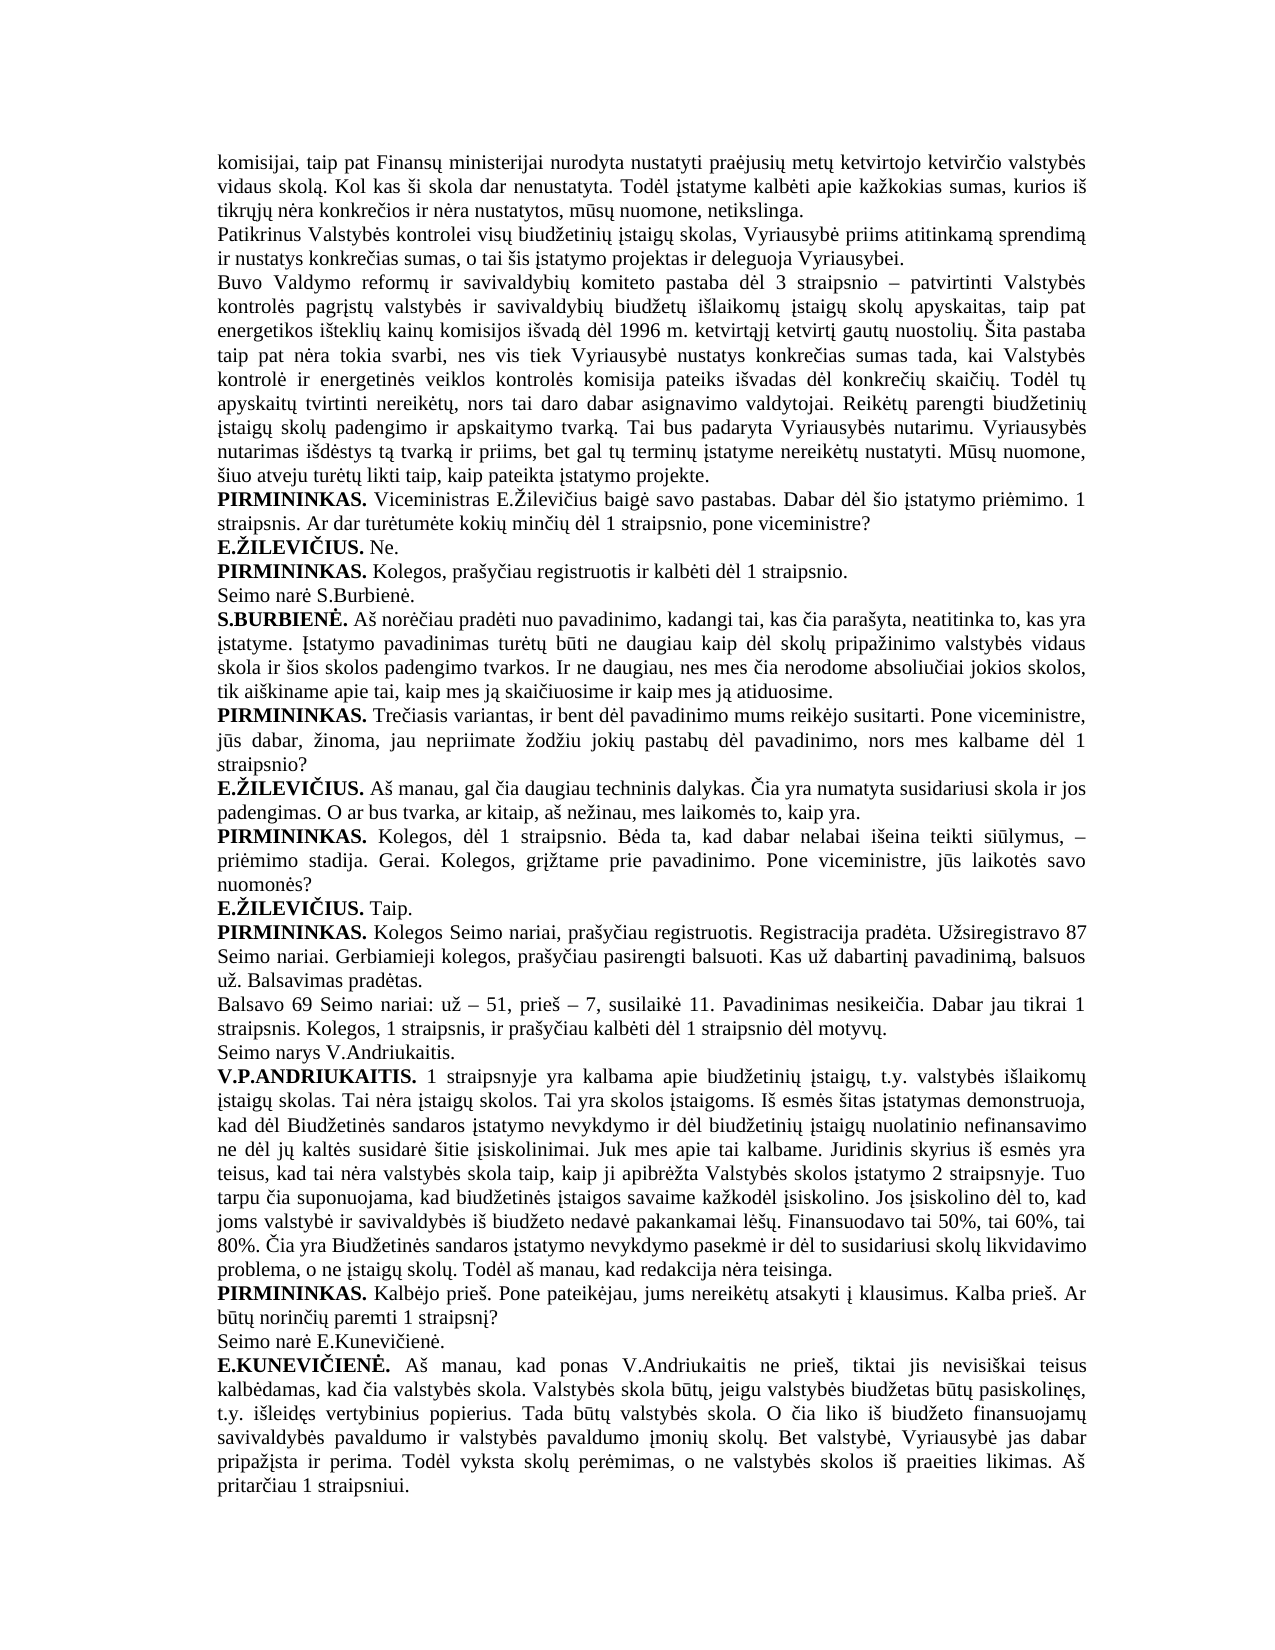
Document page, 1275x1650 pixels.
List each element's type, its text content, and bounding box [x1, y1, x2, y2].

text PIRMININKAS. Kalbėjo prieš. Pone pateikėjau, jums nereikėtų atsakyti į klausimus. Kalba prieš. Ar būtų norinčių paremti 1 straipsnį? [217, 1281, 1087, 1329]
text PIRMININKAS. Viceministras E.Žilevičius baigė savo pastabas. Dabar dėl šio įstatymo priėmimo. 1 straipsnis. Ar dar turėtumėte kokių minčių dėl 1 straipsnio, pone viceministre? [217, 487, 1087, 535]
text PIRMININKAS. Kolegos, dėl 1 straipsnio. Bėda ta, kad dabar nelabai išeina teikti siūlymus, – priėmimo stadija. Gerai. Kolegos, grįžtame prie pavadinimo. Pone viceministre, jūs laikotės savo nuomonės? [217, 824, 1087, 896]
text V.P.ANDRIUKAITIS. 1 straipsnyje yra kalbama apie biudžetinių įstaigų, t.y. valstybės išlaikomų įstaigų skolas. Tai nėra įstaigų skolos. Tai yra skolos įstaigoms. Iš esmės šitas įstatymas demonstruoja, kad dėl Biudžetinės sandaros įstatymo nevykdymo ir dėl biudžetinių įstaigų nuolatinio nefinansavimo ne dėl jų kaltės susidarė šitie įsiskolinimai. Juk mes apie tai kalbame. Juridinis skyrius iš esmės yra teisus, kad tai nėra valstybės skola taip, kaip ji apibrėžta Valstybės skolos įstatymo 2 straipsnyje. Tuo tarpu čia suponuojama, kad biudžetinės įstaigos savaime kažkodėl įsiskolino. Jos įsiskolino dėl to, kad joms valstybė ir savivaldybės iš biudžeto nedavė pakankamai lėšų. Finansuodavo tai 50%, tai 60%, tai 80%. Čia yra Biudžetinės sandaros įstatymo nevykdymo pasekmė ir dėl to susidariusi skolų likvidavimo problema, o ne įstaigų skolų. Todėl aš manau, kad redakcija nėra teisinga. [217, 1064, 1087, 1281]
text E.ŽILEVIČIUS. Taip. [217, 896, 1087, 920]
text PIRMININKAS. Kolegos Seimo nariai, prašyčiau registruotis. Registracija pradėta. Užsiregistravo 87 Seimo nariai. Gerbiamieji kolegos, prašyčiau pasirengti balsuoti. Kas už dabartinį pavadinimą, balsuos už. Balsavimas pradėtas. [217, 920, 1087, 992]
text PIRMININKAS. Kolegos, prašyčiau registruotis ir kalbėti dėl 1 straipsnio. [217, 559, 1087, 583]
text Patikrinus Valstybės kontrolei visų biudžetinių įstaigų skolas, Vyriausybė priims atitinkamą sprendimą ir nustatys konkrečias sumas, o tai šis įstatymo projektas ir deleguoja Vyriausybei. [217, 222, 1087, 270]
text komisijai, taip pat Finansų ministerijai nurodyta nustatyti praėjusių metų ketvirtojo ketvirčio valstybės vidaus skolą. Kol kas ši skola dar nenustatyta. Todėl įstatyme kalbėti apie kažkokias sumas, kurios iš tikrųjų nėra konkrečios ir nėra nustatytos, mūsų nuomone, netikslinga. [217, 150, 1087, 222]
text E.KUNEVIČIENĖ. Aš manau, kad ponas V.Andriukaitis ne prieš, tiktai jis nevisiškai teisus kalbėdamas, kad čia valstybės skola. Valstybės skola būtų, jeigu valstybės biudžetas būtų pasiskolinęs, t.y. išleidęs vertybinius popierius. Tada būtų valstybės skola. O čia liko iš biudžeto finansuojamų savivaldybės pavaldumo ir valstybės pavaldumo įmonių skolų. Bet valstybė, Vyriausybė jas dabar pripažįsta ir perima. Todėl vyksta skolų perėmimas, o ne valstybės skolos iš praeities likimas. Aš pritarčiau 1 straipsniui. [217, 1353, 1087, 1497]
text Seimo narė E.Kunevičienė. [217, 1329, 1087, 1353]
text E.ŽILEVIČIUS. Aš manau, gal čia daugiau techninis dalykas. Čia yra numatyta susidariusi skola ir jos padengimas. O ar bus tvarka, ar kitaip, aš nežinau, mes laikomės to, kaip yra. [217, 776, 1087, 824]
text E.ŽILEVIČIUS. Ne. [217, 535, 1087, 559]
text Seimo narys V.Andriukaitis. [217, 1040, 1087, 1064]
text Seimo narė S.Burbienė. [217, 583, 1087, 607]
text Buvo Valdymo reformų ir savivaldybių komiteto pastaba dėl 3 straipsnio – patvirtinti Valstybės kontrolės pagrįstų valstybės ir savivaldybių biudžetų išlaikomų įstaigų skolų apyskaitas, taip pat energetikos išteklių kainų komisijos išvadą dėl 1996 m. ketvirtąjį ketvirtį gautų nuostolių. Šita pastaba taip pat nėra tokia svarbi, nes vis tiek Vyriausybė nustatys konkrečias sumas tada, kai Valstybės kontrolė ir energetinės veiklos kontrolės komisija pateiks išvadas dėl konkrečių skaičių. Todėl tų apyskaitų tvirtinti nereikėtų, nors tai daro dabar asignavimo valdytojai. Reikėtų parengti biudžetinių įstaigų skolų padengimo ir apskaitymo tvarką. Tai bus padaryta Vyriausybės nutarimu. Vyriausybės nutarimas išdėstys tą tvarką ir priims, bet gal tų terminų įstatyme nereikėtų nustatyti. Mūsų nuomone, šiuo atveju turėtų likti taip, kaip pateikta įstatymo projekte. [217, 270, 1087, 487]
text PIRMININKAS. Trečiasis variantas, ir bent dėl pavadinimo mums reikėjo susitarti. Pone viceministre, jūs dabar, žinoma, jau nepriimate žodžiu jokių pastabų dėl pavadinimo, nors mes kalbame dėl 1 straipsnio? [217, 703, 1087, 776]
text Balsavo 69 Seimo nariai: už – 51, prieš – 7, susilaikė 11. Pavadinimas nesikeičia. Dabar jau tikrai 1 straipsnis. Kolegos, 1 straipsnis, ir prašyčiau kalbėti dėl 1 straipsnio dėl motyvų. [217, 992, 1087, 1040]
text S.BURBIENĖ. Aš norėčiau pradėti nuo pavadinimo, kadangi tai, kas čia parašyta, neatitinka to, kas yra įstatyme. Įstatymo pavadinimas turėtų būti ne daugiau kaip dėl skolų pripažinimo valstybės vidaus skola ir šios skolos padengimo tvarkos. Ir ne daugiau, nes mes čia nerodome absoliučiai jokios skolos, tik aiškiname apie tai, kaip mes ją skaičiuosime ir kaip mes ją atiduosime. [217, 607, 1087, 703]
